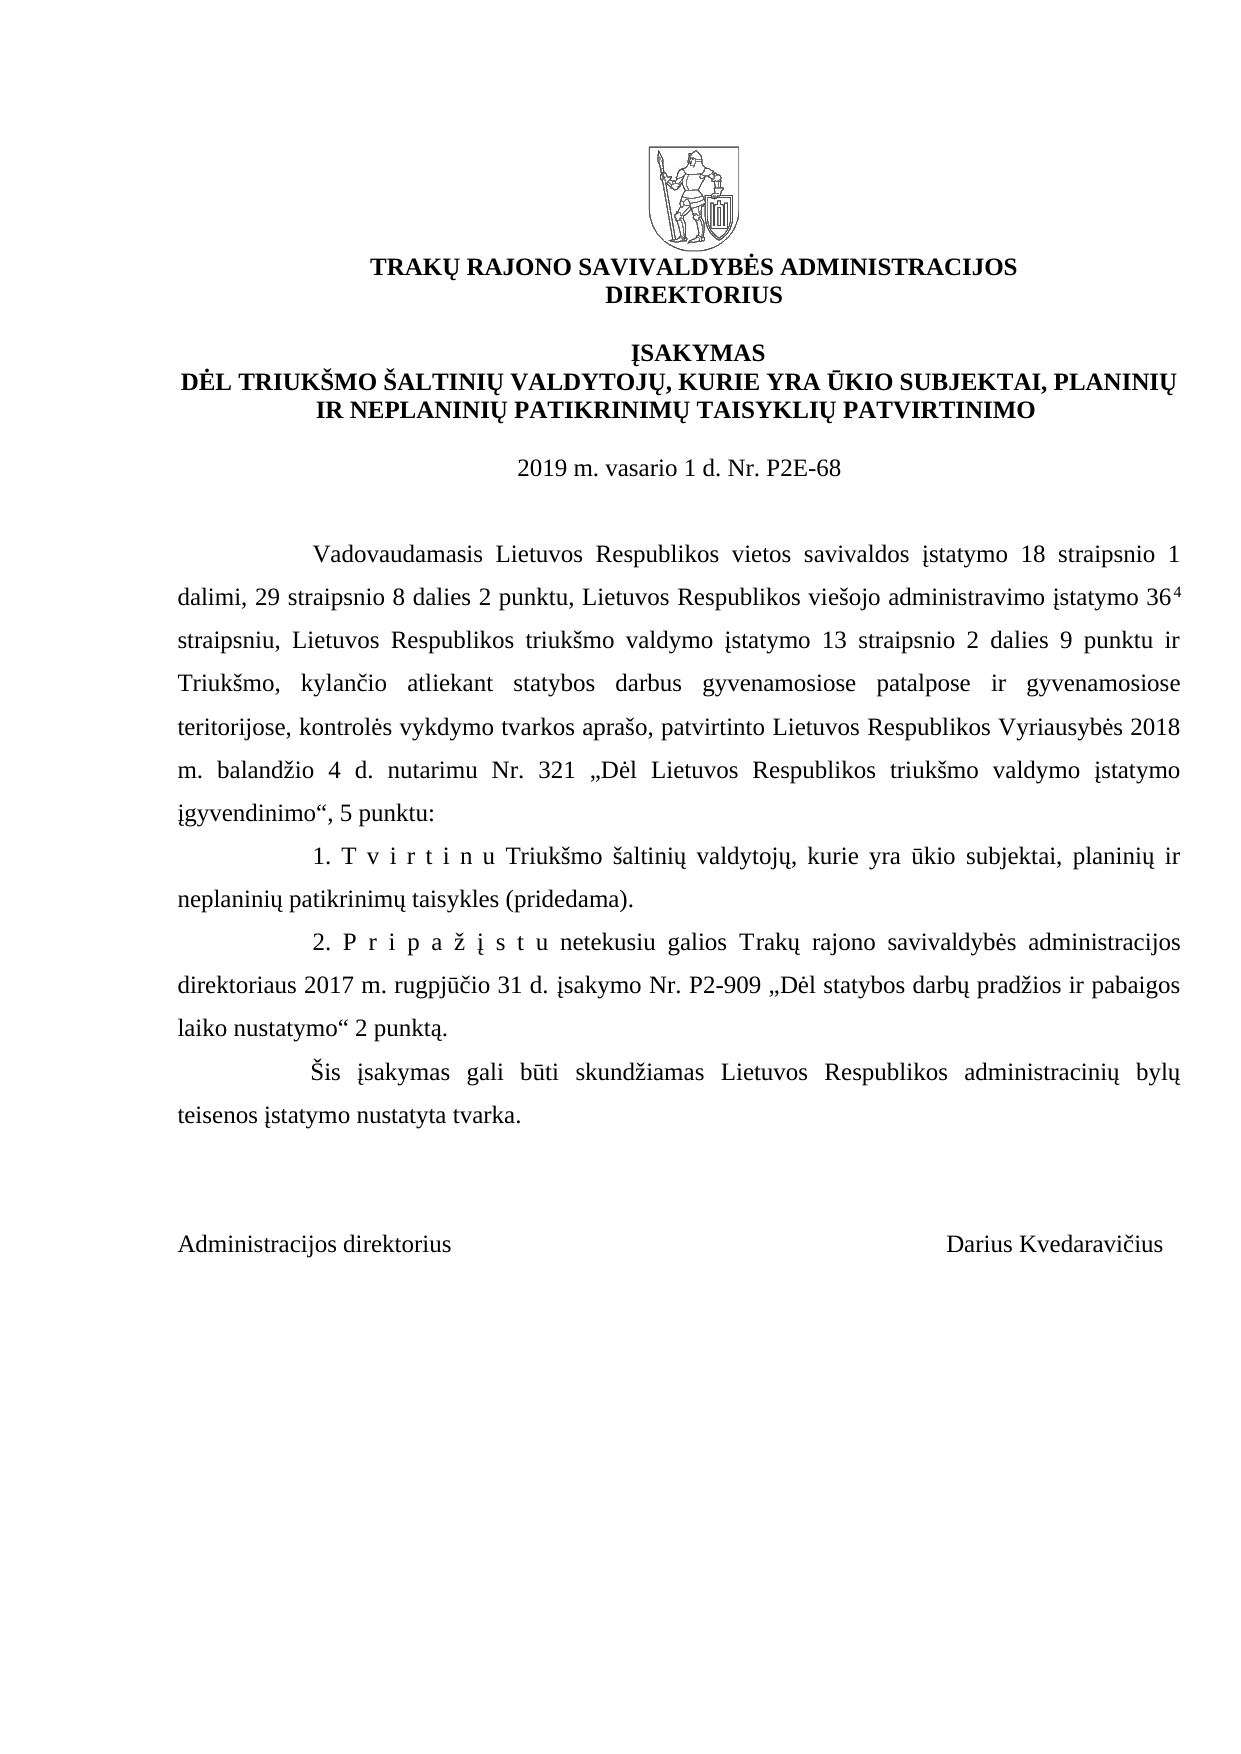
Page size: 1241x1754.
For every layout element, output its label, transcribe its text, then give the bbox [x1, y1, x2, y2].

text 2. P r i p a ž į s t u netekusiu galios Trakų rajono savivaldybės administracijos direktoriaus 2017 m. rugpjūčio 31 d. įsakymo Nr. P2-909 „Dėl statybos darbų pradžios ir pabaigos laiko nustatymo“ 2 punktą. [177, 927, 1181, 1042]
text Administracijos direktorius Darius Kvedaravičius [177, 1229, 1181, 1258]
text Šis įsakymas gali būti skundžiamas Lietuvos Respublikos administracinių bylų teisenos įstatymo nustatyta tvarka. [177, 1057, 1181, 1128]
text ĮSAKYMAS [215, 338, 1181, 367]
text 1. T v i r t i n u Triukšmo šaltinių valdytojų, kurie yra ūkio subjektai, planinių ir neplaninių patikrinimų taisykles (pridedama). [177, 841, 1181, 913]
text DĖL TRIUKŠMO ŠALTINIŲ VALDYTOJŲ, KURIE YRA ŪKIO SUBJEKTAI, PLANINIŲ IR NEPLANINIŲ PATIKRINIMŲ TAISYKLIŲ PATVIRTINIMO [177, 367, 1181, 424]
text 2019 m. vasario 1 d. Nr. P2E-68 [177, 453, 1181, 482]
text TRAKŲ RAJONO SAVIVALDYBĖS ADMINISTRACIJOS [207, 252, 1181, 280]
text Vadovaudamasis Lietuvos Respublikos vietos savivaldos įstatymo 18 straipsnio 1 dalimi, 29 straipsnio 8 dalies 2 punktu, Lietuvos Respublikos viešojo administravimo įstatymo 364 straipsniu, Lietuvos Respublikos triukšmo valdymo įstatymo 13 straipsnio 2 dalies 9 punktu ir Triukšmo, kylančio atliekant statybos darbus gyvenamosiose patalpose ir gyvenamosiose teritorijose, kontrolės vykdymo tvarkos aprašo, patvirtinto Lietuvos Respublikos Vyriausybės 2018 m. balandžio 4 d. nutarimu Nr. 321 „Dėl Lietuvos Respublikos triukšmo valdymo įstatymo įgyvendinimo“, 5 punktu: [177, 539, 1181, 827]
text DIREKTORIUS [207, 280, 1181, 309]
